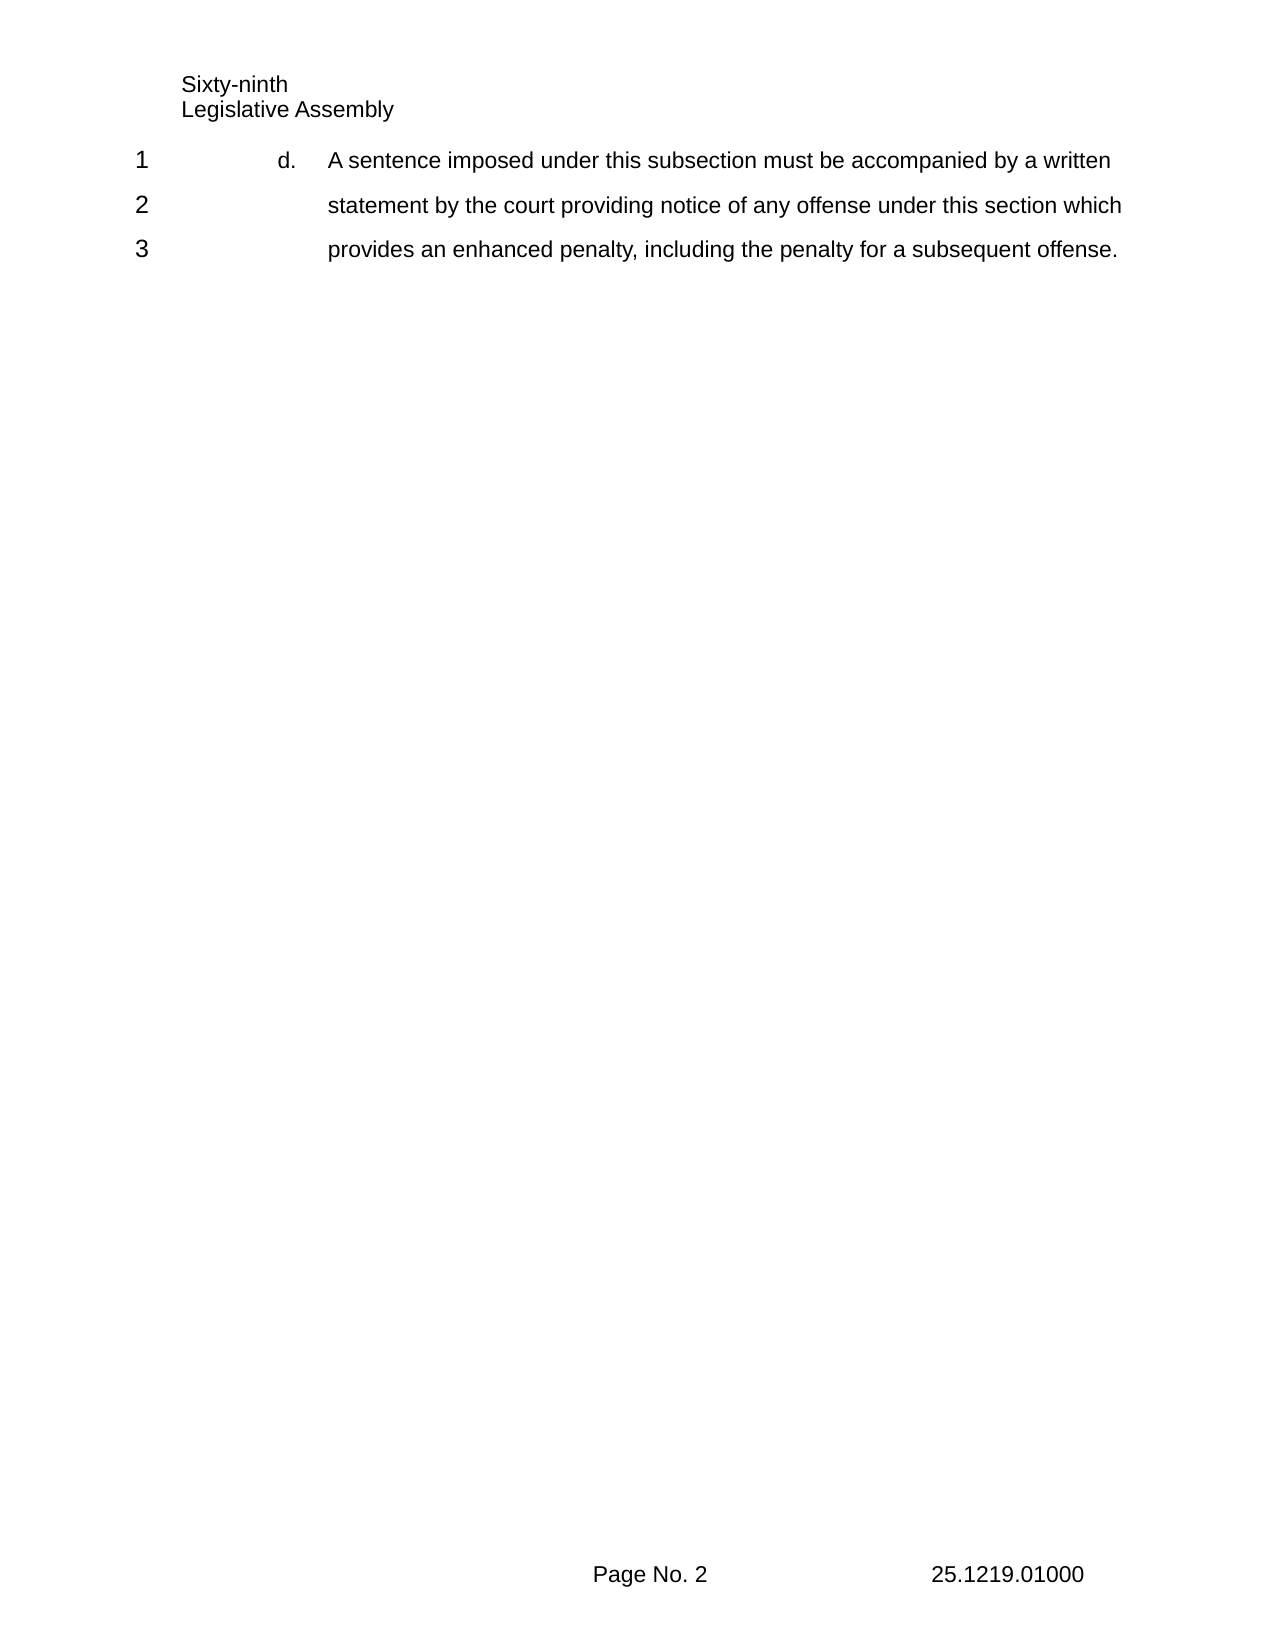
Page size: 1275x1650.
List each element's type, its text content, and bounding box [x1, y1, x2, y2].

text d. A sentence imposed under this subsection must be accompanied by a written statement by the court providing notice of any offense under this section which provides an enhanced penalty, including the penalty for a subsequent offense. [181, 133, 1154, 266]
